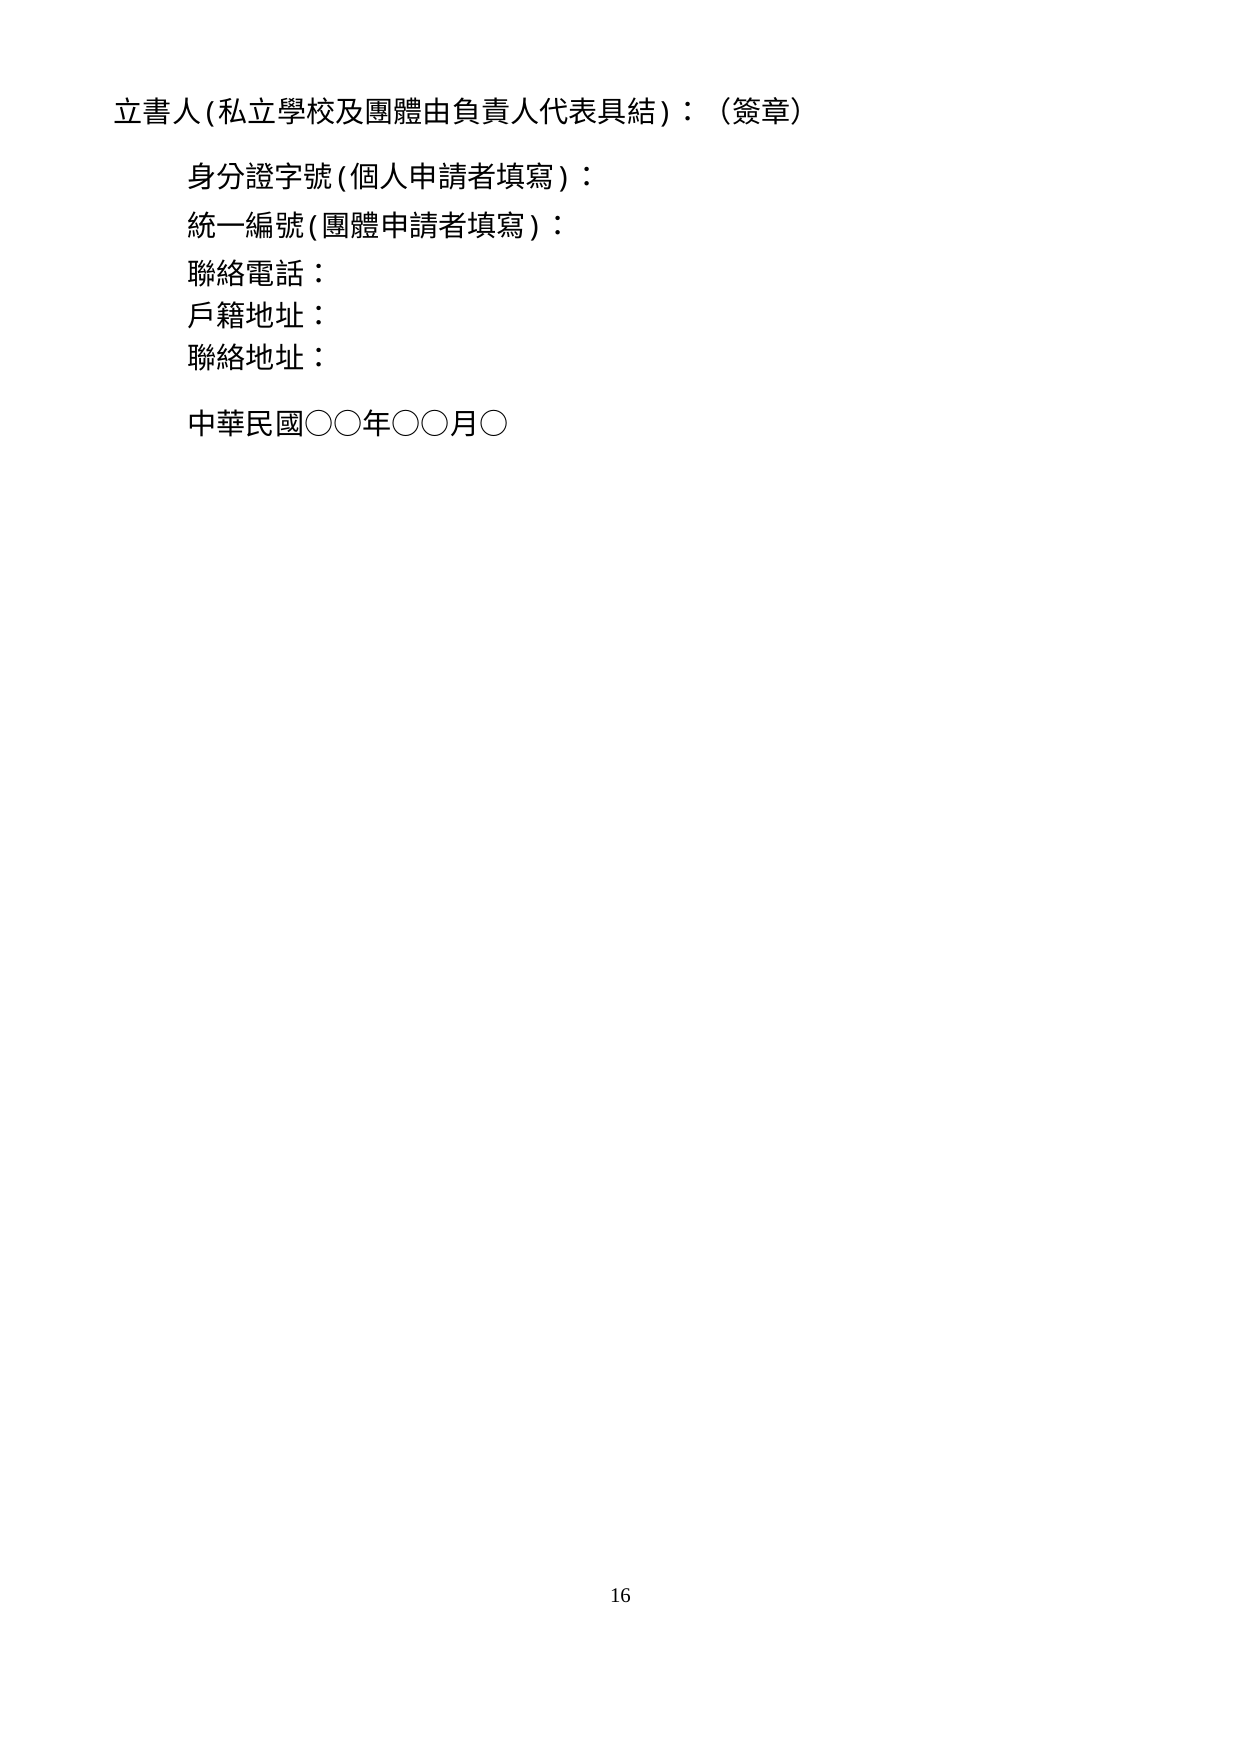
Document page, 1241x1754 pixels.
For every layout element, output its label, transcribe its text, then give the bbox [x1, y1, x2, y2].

text 統一編號(團體申請者填寫)： [187, 202, 1053, 245]
text 身分證字號(個人申請者填寫)： [99, 154, 1053, 196]
text 聯絡電話： [187, 251, 1053, 293]
text 立書人(私立學校及團體由負責人代表具結)：（簽章） [113, 89, 999, 131]
text 中華民國○○年○○月○ [187, 400, 1053, 443]
text 聯絡地址： [187, 335, 1053, 377]
text 戶籍地址： [187, 293, 1053, 335]
